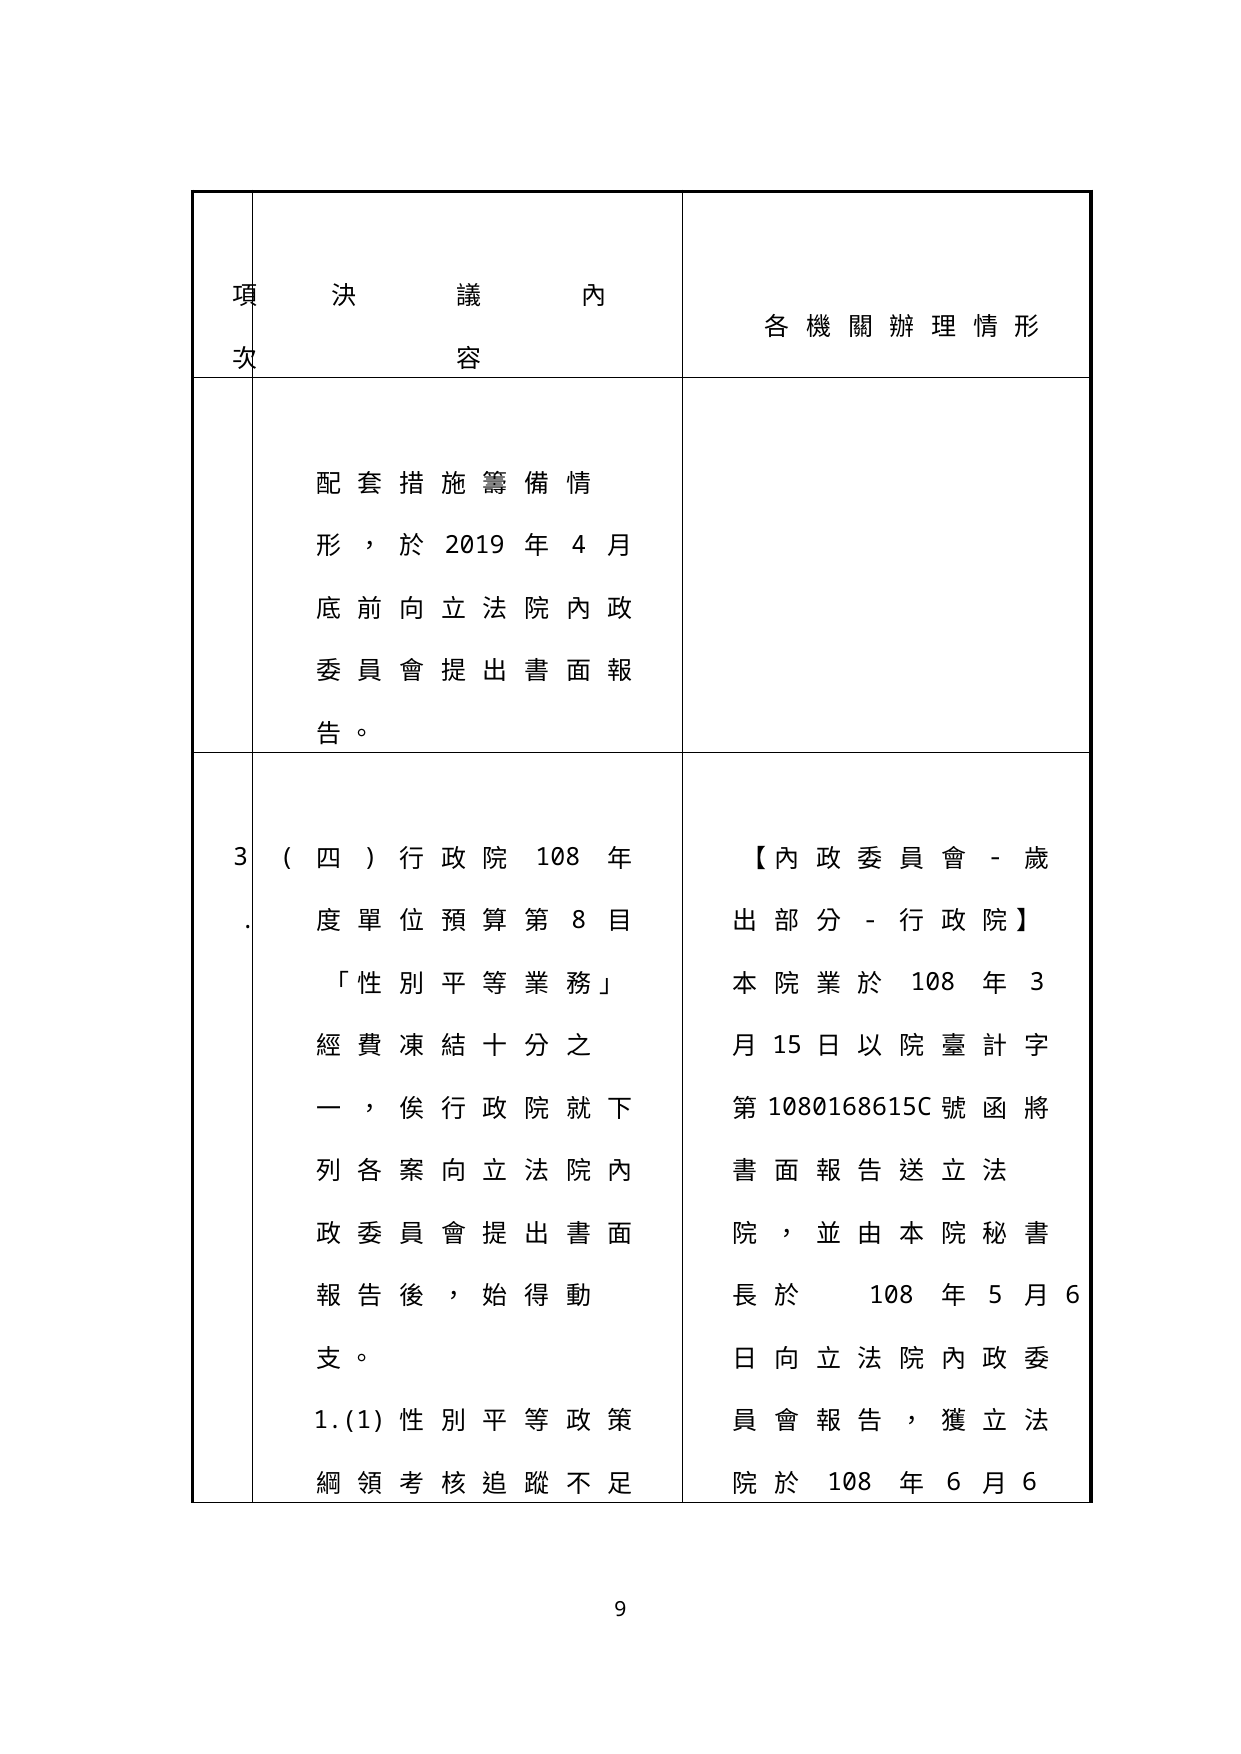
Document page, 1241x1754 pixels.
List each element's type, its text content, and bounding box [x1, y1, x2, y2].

table_cell 3. [194, 753, 252, 1502]
table_header 各機關辦理情形 [683, 193, 1089, 377]
table_header 決 議 內 容 [253, 193, 682, 377]
table_header 項次 [194, 193, 252, 377]
table_cell (四)行政院108年度單位預算第8目「性別平等業務」經費凍結十分之一，俟行政院就下列各案向立法院內政委員會提出書面報告後，始得動支。 1.(1)性別平等政策綱領考核追蹤不足 [253, 753, 682, 1502]
table_cell 2. [194, 378, 252, 752]
table_cell [683, 378, 1089, 752]
table_cell 配套措施籌備情形，於2019年4月底前向立法院內政委員會提出書面報告。 [253, 378, 682, 752]
table_cell 【內政委員會-歲出部分-行政院】 本院業於108年3月15日以院臺計字第1080168615C號函將書面報告送立法院，並由本院秘書長於 108年5月6日向立法院內政委員會報告，獲立法院於108年6月6 [683, 753, 1089, 1502]
